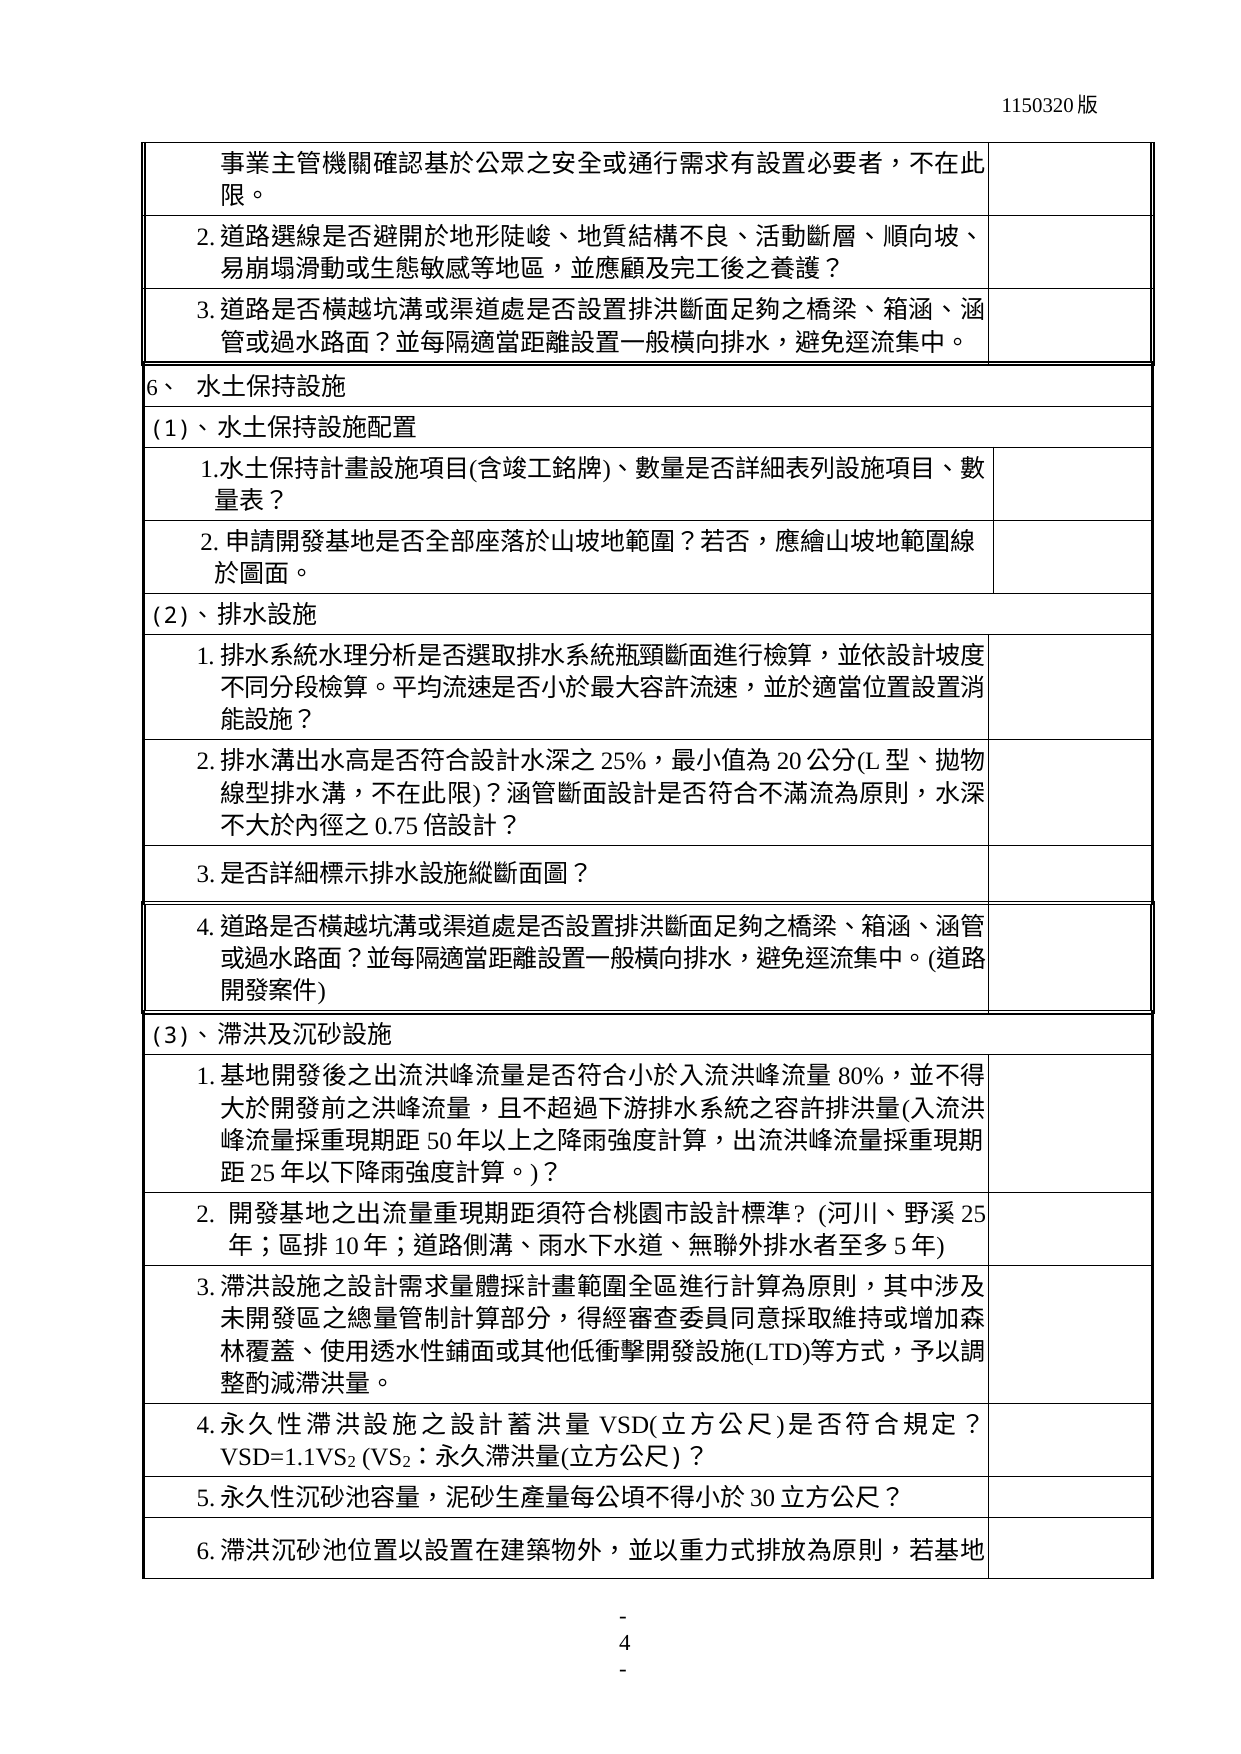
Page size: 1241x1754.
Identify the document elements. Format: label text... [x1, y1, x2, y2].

table_cell 排水系統水理分析是否選取排水系統瓶頸斷面進行檢算，並依設計坡度不同分段檢算。平均流速是否小於最大容許流速，並於適當位置設置消能設施？ [145, 635, 988, 739]
table_cell [989, 1193, 1151, 1265]
table_cell 1.水土保持計畫設施項目(含竣工銘牌)、數量是否詳細表列設施項目、數量表？ [145, 448, 993, 520]
table_cell 水土保持設施 [145, 366, 1151, 406]
table_cell 滯洪沉砂池位置以設置在建築物外，並以重力式排放為原則，若基地 [145, 1518, 988, 1578]
table_cell [989, 740, 1151, 844]
table_cell [989, 1477, 1151, 1517]
table_cell 道路選線是否避開於地形陡峻、地質結構不良、活動斷層、順向坡、易崩塌滑動或生態敏感等地區，並應顧及完工後之養護？ [146, 216, 988, 288]
table_cell [989, 905, 1150, 1010]
table_cell 基地開發後之出流洪峰流量是否符合小於入流洪峰流量80%，並不得大於開發前之洪峰流量，且不超過下游排水系統之容許排洪量(入流洪峰流量採重現期距50年以上之降雨強度計算，出流洪峰流量採重現期距25年以下降雨強度計算。)？ [145, 1055, 988, 1192]
table_cell 永久性沉砂池容量，泥砂生產量每公頃不得小於30立方公尺？ [145, 1477, 988, 1517]
table_cell 是否詳細標示排水設施縱斷面圖？ [145, 846, 988, 901]
table_cell 水土保持設施配置 [145, 407, 1151, 447]
table_cell 永久性滯洪設施之設計蓄洪量Vsd(立方公尺)是否符合規定？Vsd=1.1Vs2 (Vs2：永久滯洪量(立方公尺)？ [145, 1404, 988, 1476]
table_cell 滯洪設施之設計需求量體採計畫範圍全區進行計算為原則，其中涉及未開發區之總量管制計算部分，得經審查委員同意採取維持或增加森林覆蓋、使用透水性鋪面或其他低衝擊開發設施(LTD)等方式，予以調整酌減滯洪量。 [145, 1266, 988, 1403]
table_cell [989, 1404, 1151, 1476]
table_cell 道路是否橫越坑溝或渠道處是否設置排洪斷面足夠之橋梁、箱涵、涵管或過水路面？並每隔適當距離設置一般橫向排水，避免逕流集中。(道路開發案件) [146, 905, 988, 1010]
table_cell 排水設施 [145, 594, 1151, 634]
table_cell [989, 635, 1151, 739]
table_cell [989, 1518, 1151, 1578]
table_cell [994, 448, 1151, 520]
table_cell [994, 521, 1151, 593]
table_cell 2. 申請開發基地是否全部座落於山坡地範圍？若否，應繪山坡地範圍線於圖面。 [145, 521, 993, 593]
table_cell [989, 143, 1150, 215]
table_cell [989, 216, 1150, 288]
table_cell [989, 1055, 1151, 1192]
table_cell 事業主管機關確認基於公眾之安全或通行需求有設置必要者，不在此限。 [146, 143, 988, 215]
table_cell [989, 846, 1151, 901]
table_cell [989, 1266, 1151, 1403]
table_cell 道路是否橫越坑溝或渠道處是否設置排洪斷面足夠之橋梁、箱涵、涵管或過水路面？並每隔適當距離設置一般橫向排水，避免逕流集中。 [146, 289, 988, 361]
table_cell [989, 289, 1150, 361]
table_cell 排水溝出水高是否符合設計水深之25%，最小值為20公分(L型、拋物線型排水溝，不在此限)？涵管斷面設計是否符合不滿流為原則，水深不大於內徑之0.75倍設計？ [145, 740, 988, 844]
table_cell 滯洪及沉砂設施 [145, 1015, 1151, 1054]
table_cell 開發基地之出流量重現期距須符合桃園市設計標準? (河川、野溪25年；區排10年；道路側溝、雨水下水道、無聯外排水者至多5年) [145, 1193, 988, 1265]
